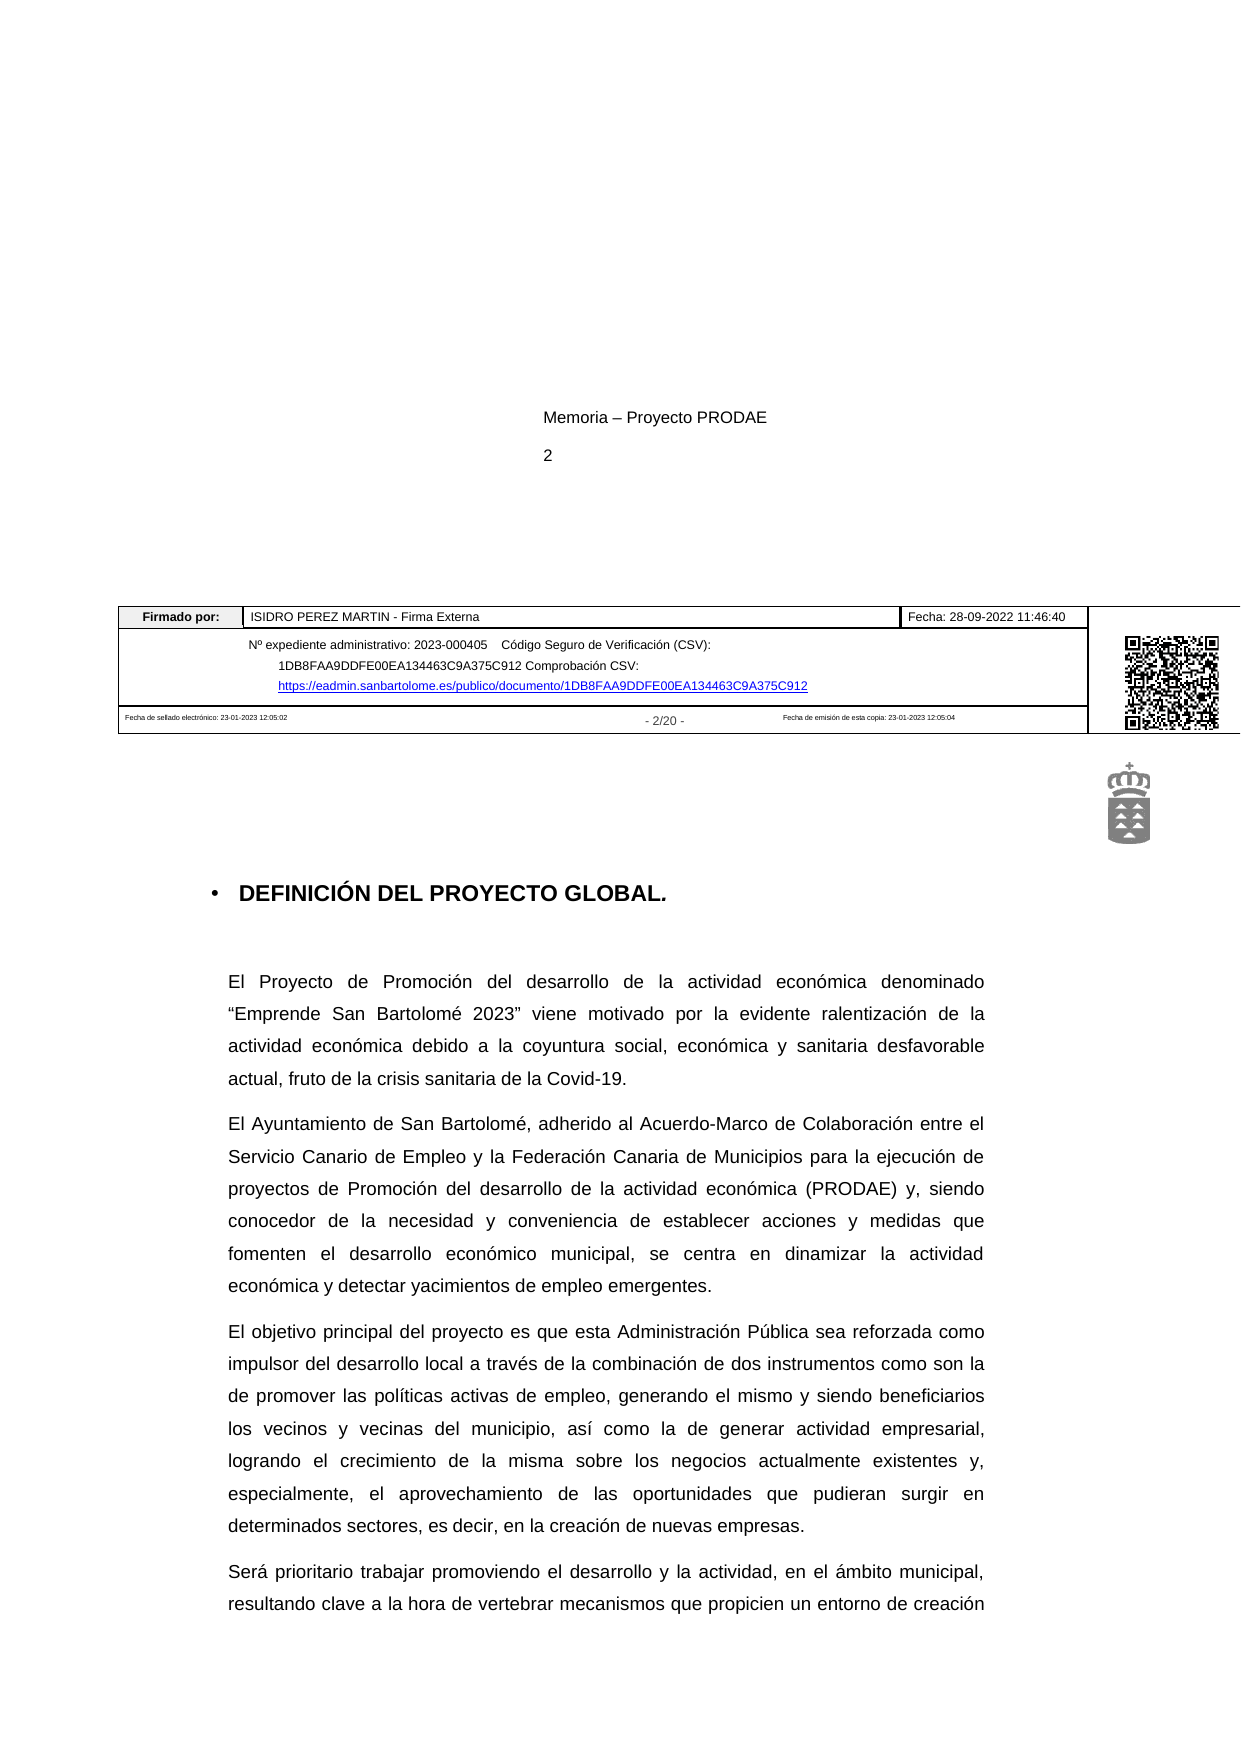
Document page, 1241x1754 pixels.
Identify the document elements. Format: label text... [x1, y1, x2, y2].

text El Proyecto de Promoción del desarrollo de la actividad económica denominado “Emprende San Bartolomé 2023” viene motivado por la evidente ralentización de la actividad económica debido a la coyuntura social, económica y sanitaria desfavorable actual, fruto de la crisis sanitaria de la Covid-19. [228, 971, 985, 1089]
list DEFINICIÓN DEL PROYECTO GLOBAL. [211, 880, 1122, 906]
text Memoria – Proyecto PRODAE 2 [543, 408, 1122, 465]
table_header [1089, 607, 1240, 733]
table_cell Fecha de sellado electrónico: 23-01-2023 12:05:02 - 2/20 - Fecha de emisión de esta copia: 23-01-2023 12:05:04 [119, 707, 1087, 733]
text El Ayuntamiento de San Bartolomé, adherido al Acuerdo-Marco de Colaboración entre el Servicio Canario de Empleo y la Federación Canaria de Municipios para la ejecución de proyectos de Promoción del desarrollo de la actividad económica (PRODAE) y, siendo conocedor de la necesidad y conveniencia de establecer acciones y medidas que fomenten el desarrollo económico municipal, se centra en dinamizar la actividad económica y detectar yacimientos de empleo emergentes. [228, 1113, 984, 1297]
table_header Firmado por: [119, 607, 242, 625]
table_header Fecha: 28-09-2022 11:46:40 [902, 607, 1087, 627]
table_cell Nº expediente administrativo: 2023-000405 Código Seguro de Verificación (CSV): 1DB8FAA9DDFE00EA134463C9A375C912 Comprobación CSV: https://eadmin.sanbartolome.es/publico/documento/1DB8FAA9DDFE00EA134463C9A375C912 [119, 629, 1087, 705]
text Será prioritario trabajar promoviendo el desarrollo y la actividad, en el ámbito municipal, resultando clave a la hora de vertebrar mecanismos que propicien un entorno de creación [228, 1561, 985, 1614]
table_header ISIDRO PEREZ MARTIN - Firma Externa [244, 607, 899, 627]
text El objetivo principal del proyecto es que esta Administración Pública sea reforzada como impulsor del desarrollo local a través de la combinación de dos instrumentos como son la de promover las políticas activas de empleo, generando el mismo y siendo beneficiarios los vecinos y vecinas del municipio, así como la de generar actividad empresarial, logrando el crecimiento de la misma sobre los negocios actualmente existentes y, especialmente, el aprovechamiento de las oportunidades que pudieran surgir en determinados sectores, es decir, en la creación de nuevas empresas. [228, 1321, 985, 1536]
